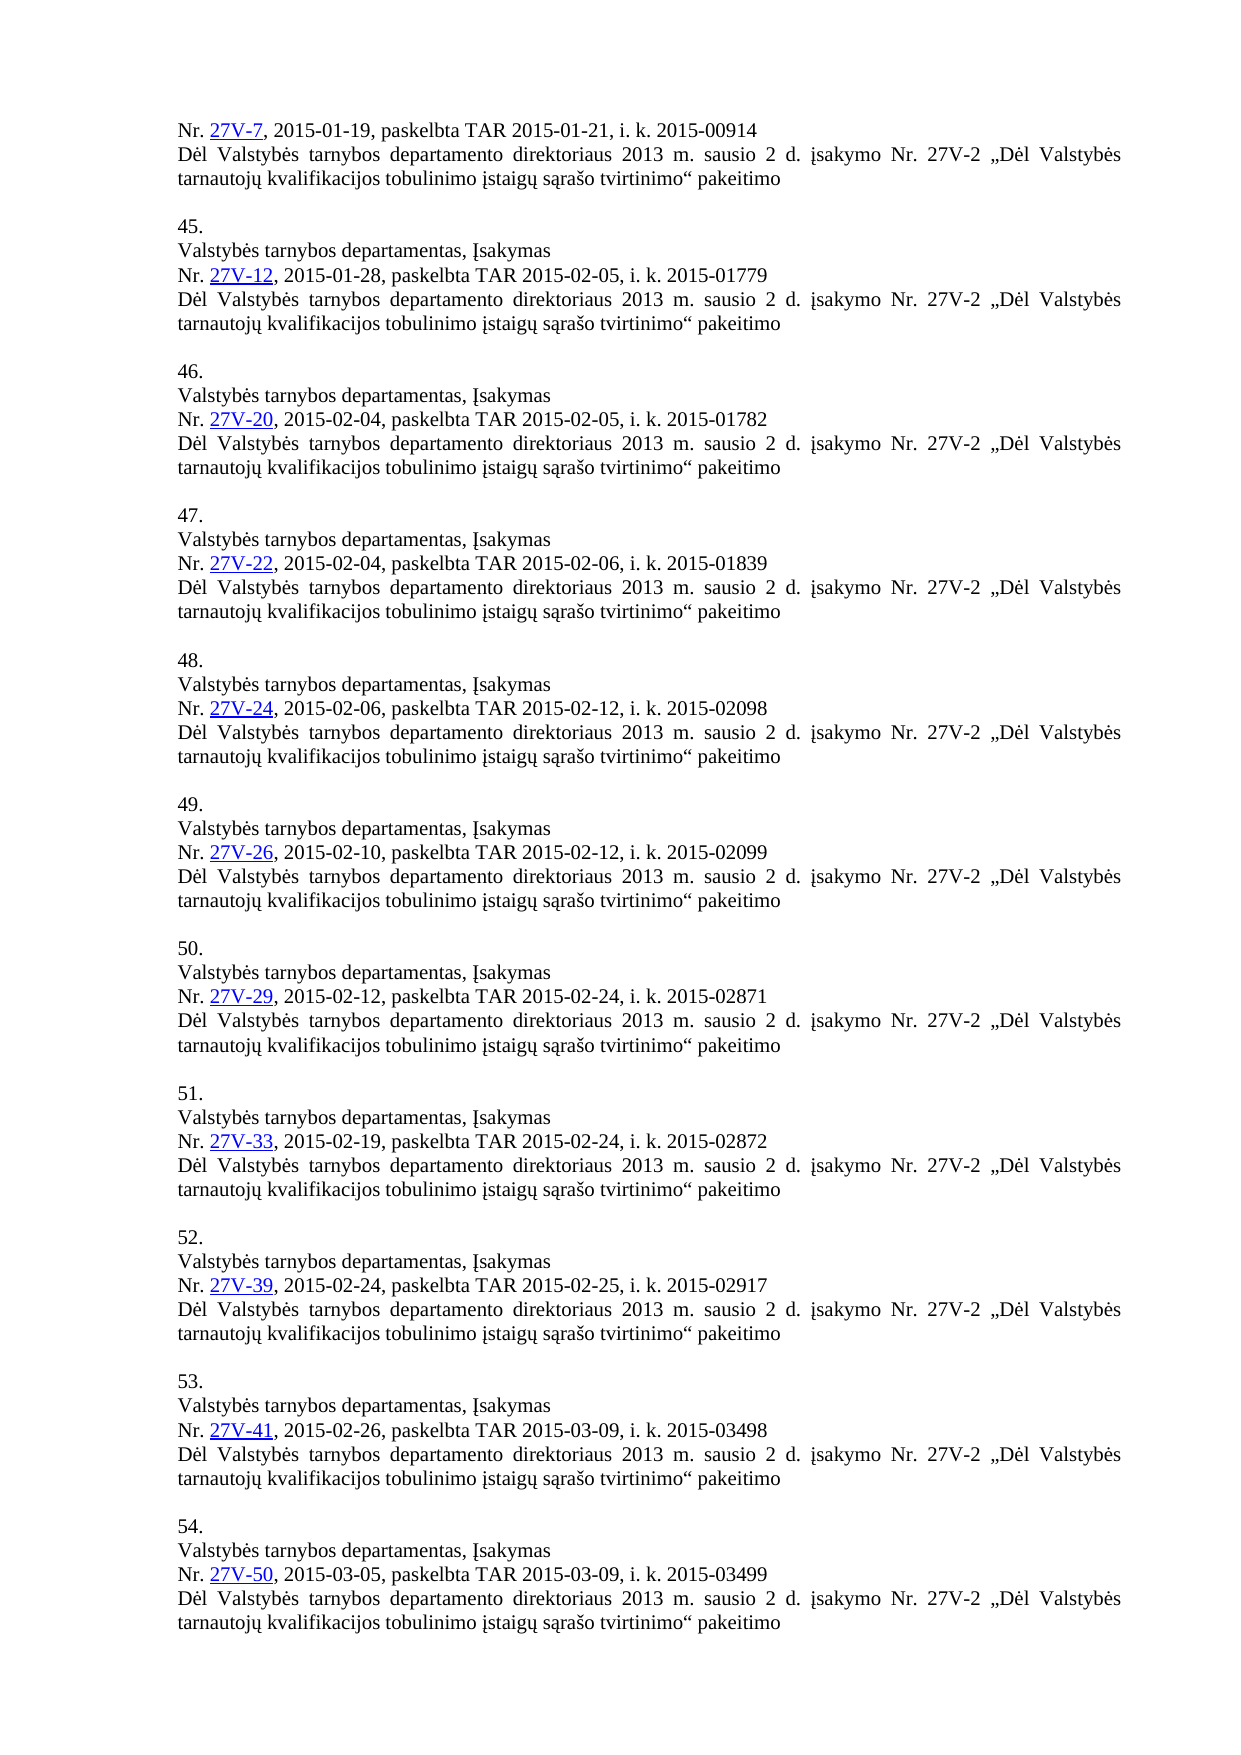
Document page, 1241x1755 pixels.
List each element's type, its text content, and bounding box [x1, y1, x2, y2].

text Valstybės tarnybos departamentas, Įsakymas [177, 672, 1122, 696]
text Valstybės tarnybos departamentas, Įsakymas [177, 1393, 1122, 1417]
text Dėl Valstybės tarnybos departamento direktoriaus 2013 m. sausio 2 d. įsakymo Nr. 27V-2 „Dėl Valstybės tarnautojų kvalifikacijos tobulinimo įstaigų sąrašo tvirtinimo“ pakeitimo [177, 720, 1122, 768]
text Dėl Valstybės tarnybos departamento direktoriaus 2013 m. sausio 2 d. įsakymo Nr. 27V-2 „Dėl Valstybės tarnautojų kvalifikacijos tobulinimo įstaigų sąrašo tvirtinimo“ pakeitimo [177, 575, 1122, 623]
text 54. [177, 1514, 1122, 1538]
text Nr. 27V-41, 2015-02-26, paskelbta TAR 2015-03-09, i. k. 2015-03498 [177, 1417, 1122, 1442]
text Valstybės tarnybos departamentas, Įsakymas [177, 238, 1122, 262]
text Dėl Valstybės tarnybos departamento direktoriaus 2013 m. sausio 2 d. įsakymo Nr. 27V-2 „Dėl Valstybės tarnautojų kvalifikacijos tobulinimo įstaigų sąrašo tvirtinimo“ pakeitimo [177, 1442, 1122, 1490]
text Valstybės tarnybos departamentas, Įsakymas [177, 527, 1122, 551]
text Valstybės tarnybos departamentas, Įsakymas [177, 960, 1122, 984]
text Valstybės tarnybos departamentas, Įsakymas [177, 383, 1122, 407]
text 47. [177, 503, 1122, 527]
text 48. [177, 647, 1122, 672]
text Nr. 27V-39, 2015-02-24, paskelbta TAR 2015-02-25, i. k. 2015-02917 [177, 1273, 1122, 1297]
text 52. [177, 1225, 1122, 1249]
text 46. [177, 359, 1122, 383]
text Dėl Valstybės tarnybos departamento direktoriaus 2013 m. sausio 2 d. įsakymo Nr. 27V-2 „Dėl Valstybės tarnautojų kvalifikacijos tobulinimo įstaigų sąrašo tvirtinimo“ pakeitimo [177, 142, 1122, 190]
text Dėl Valstybės tarnybos departamento direktoriaus 2013 m. sausio 2 d. įsakymo Nr. 27V-2 „Dėl Valstybės tarnautojų kvalifikacijos tobulinimo įstaigų sąrašo tvirtinimo“ pakeitimo [177, 1153, 1122, 1201]
text Valstybės tarnybos departamentas, Įsakymas [177, 816, 1122, 840]
text 51. [177, 1081, 1122, 1105]
text Dėl Valstybės tarnybos departamento direktoriaus 2013 m. sausio 2 d. įsakymo Nr. 27V-2 „Dėl Valstybės tarnautojų kvalifikacijos tobulinimo įstaigų sąrašo tvirtinimo“ pakeitimo [177, 1586, 1122, 1634]
text Nr. 27V-50, 2015-03-05, paskelbta TAR 2015-03-09, i. k. 2015-03499 [177, 1562, 1122, 1586]
text Nr. 27V-7, 2015-01-19, paskelbta TAR 2015-01-21, i. k. 2015-00914 [177, 118, 1122, 142]
text Nr. 27V-29, 2015-02-12, paskelbta TAR 2015-02-24, i. k. 2015-02871 [177, 984, 1122, 1008]
text 53. [177, 1369, 1122, 1393]
text Nr. 27V-22, 2015-02-04, paskelbta TAR 2015-02-06, i. k. 2015-01839 [177, 551, 1122, 575]
text Nr. 27V-26, 2015-02-10, paskelbta TAR 2015-02-12, i. k. 2015-02099 [177, 840, 1122, 864]
text Dėl Valstybės tarnybos departamento direktoriaus 2013 m. sausio 2 d. įsakymo Nr. 27V-2 „Dėl Valstybės tarnautojų kvalifikacijos tobulinimo įstaigų sąrašo tvirtinimo“ pakeitimo [177, 864, 1122, 912]
text Dėl Valstybės tarnybos departamento direktoriaus 2013 m. sausio 2 d. įsakymo Nr. 27V-2 „Dėl Valstybės tarnautojų kvalifikacijos tobulinimo įstaigų sąrašo tvirtinimo“ pakeitimo [177, 431, 1122, 479]
text Dėl Valstybės tarnybos departamento direktoriaus 2013 m. sausio 2 d. įsakymo Nr. 27V-2 „Dėl Valstybės tarnautojų kvalifikacijos tobulinimo įstaigų sąrašo tvirtinimo“ pakeitimo [177, 1008, 1122, 1057]
text Valstybės tarnybos departamentas, Įsakymas [177, 1105, 1122, 1129]
text Dėl Valstybės tarnybos departamento direktoriaus 2013 m. sausio 2 d. įsakymo Nr. 27V-2 „Dėl Valstybės tarnautojų kvalifikacijos tobulinimo įstaigų sąrašo tvirtinimo“ pakeitimo [177, 1297, 1122, 1345]
text Valstybės tarnybos departamentas, Įsakymas [177, 1538, 1122, 1562]
text Nr. 27V-33, 2015-02-19, paskelbta TAR 2015-02-24, i. k. 2015-02872 [177, 1129, 1122, 1153]
text 49. [177, 792, 1122, 816]
text Nr. 27V-24, 2015-02-06, paskelbta TAR 2015-02-12, i. k. 2015-02098 [177, 696, 1122, 720]
text Dėl Valstybės tarnybos departamento direktoriaus 2013 m. sausio 2 d. įsakymo Nr. 27V-2 „Dėl Valstybės tarnautojų kvalifikacijos tobulinimo įstaigų sąrašo tvirtinimo“ pakeitimo [177, 287, 1122, 335]
text Nr. 27V-20, 2015-02-04, paskelbta TAR 2015-02-05, i. k. 2015-01782 [177, 407, 1122, 431]
text 45. [177, 214, 1122, 238]
text Nr. 27V-12, 2015-01-28, paskelbta TAR 2015-02-05, i. k. 2015-01779 [177, 262, 1122, 287]
text 50. [177, 936, 1122, 960]
text Valstybės tarnybos departamentas, Įsakymas [177, 1249, 1122, 1273]
